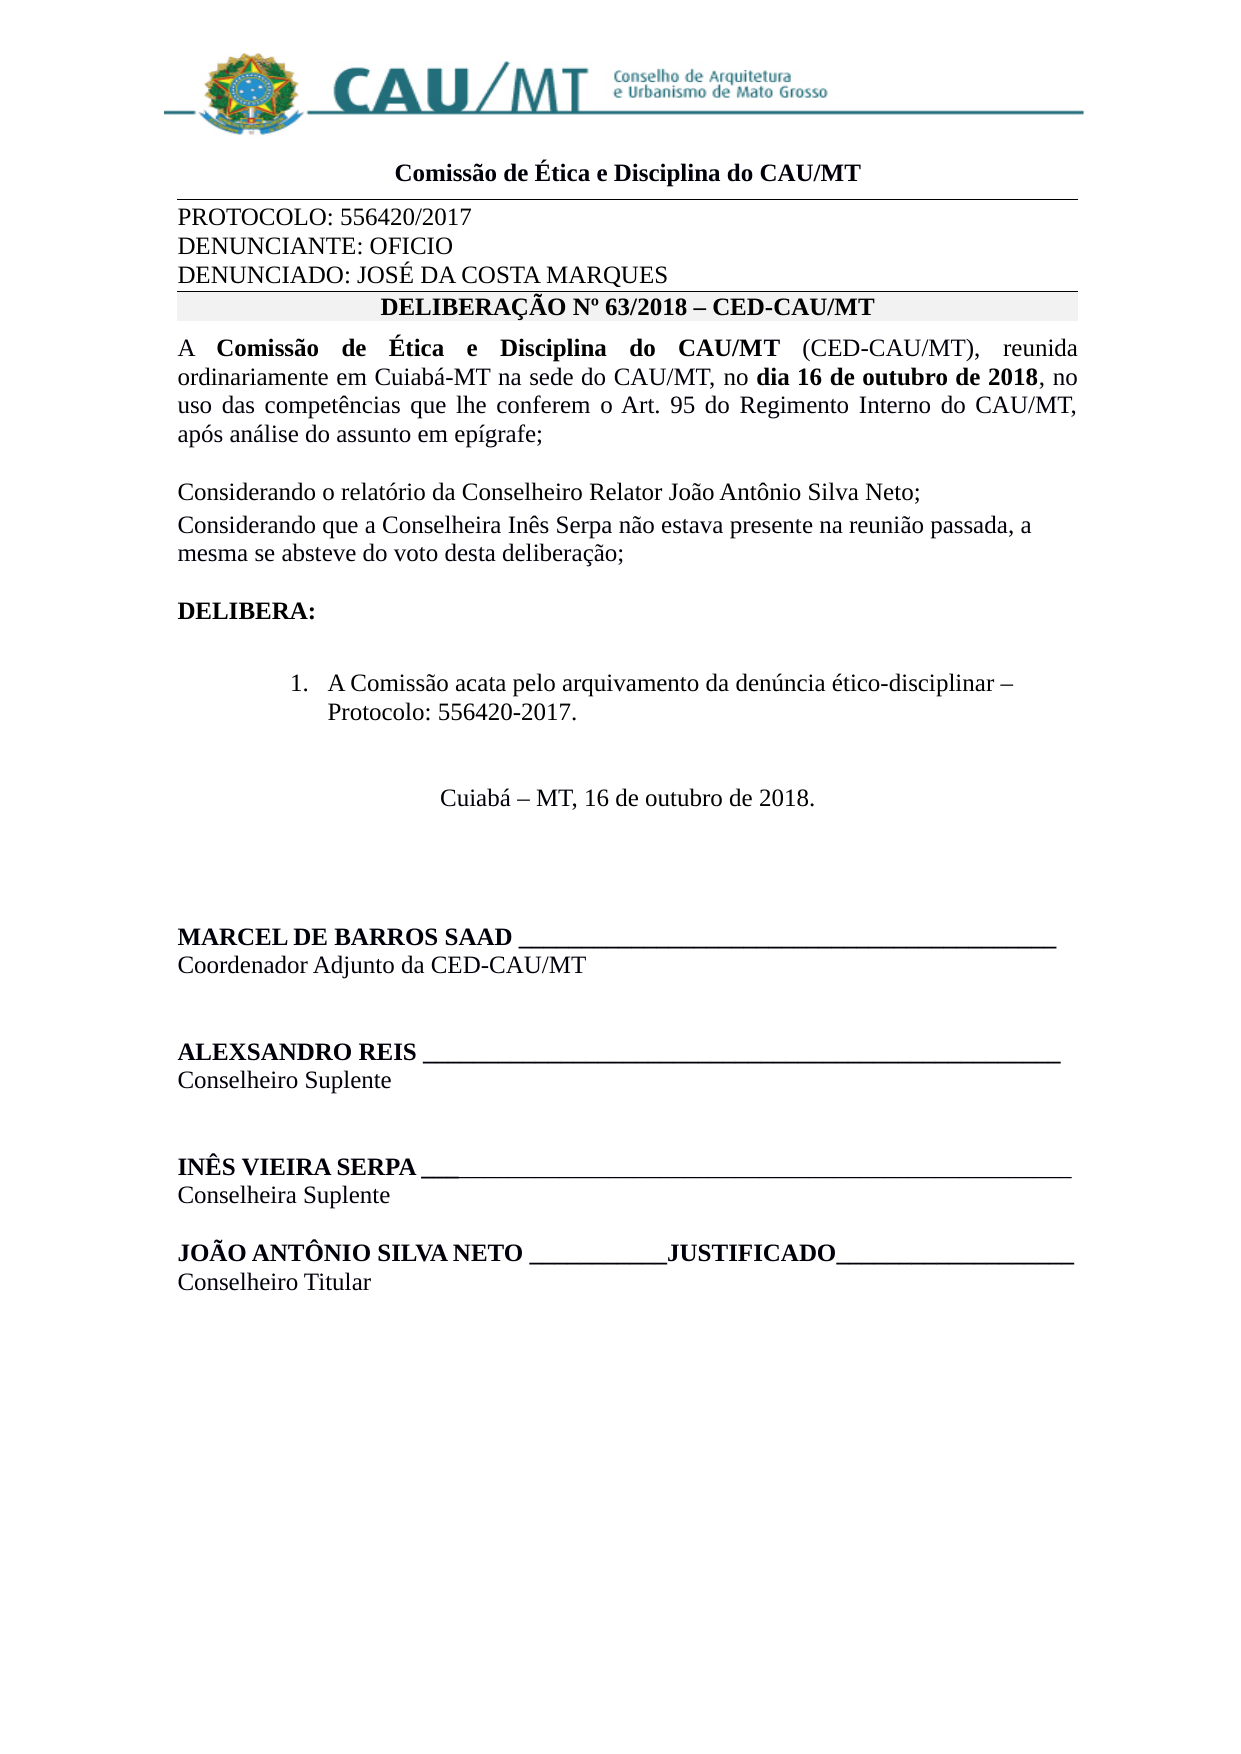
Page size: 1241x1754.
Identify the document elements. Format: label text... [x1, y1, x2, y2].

text Conselheiro Suplente [177, 1066, 1078, 1094]
text ALEXSANDRO REIS ___________________________________________________ [177, 1037, 1078, 1066]
text Considerando o relatório da Conselheiro Relator João Antônio Silva Neto; [177, 477, 1078, 506]
text DELIBERAÇÃO Nº 63/2018 – CED-CAU/MT [177, 292, 1078, 321]
text Considerando que a Conselheira Inês Serpa não estava presente na reunião passada, a mesma se absteve do voto desta deliberação; [177, 510, 1078, 567]
text MARCEL DE BARROS SAAD ___________________________________________ [177, 922, 1078, 951]
text Coordenador Adjunto da CED-CAU/MT [177, 951, 1078, 979]
text Conselheira Suplente [177, 1181, 1078, 1209]
text DENUNCIANTE: OFICIO [177, 231, 1078, 257]
text Comissão de Ética e Disciplina do CAU/MT [177, 158, 1078, 187]
text PROTOCOLO: 556420/2017 [177, 200, 1078, 231]
text DELIBERA: [177, 596, 1078, 625]
text INÊS VIEIRA SERPA ____________________________________________________ [177, 1152, 1078, 1181]
text A Comissão de Ética e Disciplina do CAU/MT (CED-CAU/MT), reunida ordinariamente em Cuiabá-MT na sede do CAU/MT, no dia 16 de outubro de 2018, no uso das competências que lhe conferem o Art. 95 do Regimento Interno do CAU/MT, após análise do assunto em epígrafe; [177, 333, 1078, 448]
text Protocolo: 556420-2017. [177, 697, 1078, 725]
text JOÃO ANTÔNIO SILVA NETO ___________JUSTIFICADO___________________ [177, 1238, 1078, 1267]
text Conselheiro Titular [177, 1267, 1078, 1296]
list A Comissão acata pelo arquivamento da denúncia ético-disciplinar – [290, 668, 1078, 697]
text Cuiabá – MT, 16 de outubro de 2018. [177, 783, 1078, 812]
text DENUNCIADO: JOSÉ DA COSTA MARQUES [177, 257, 1078, 291]
